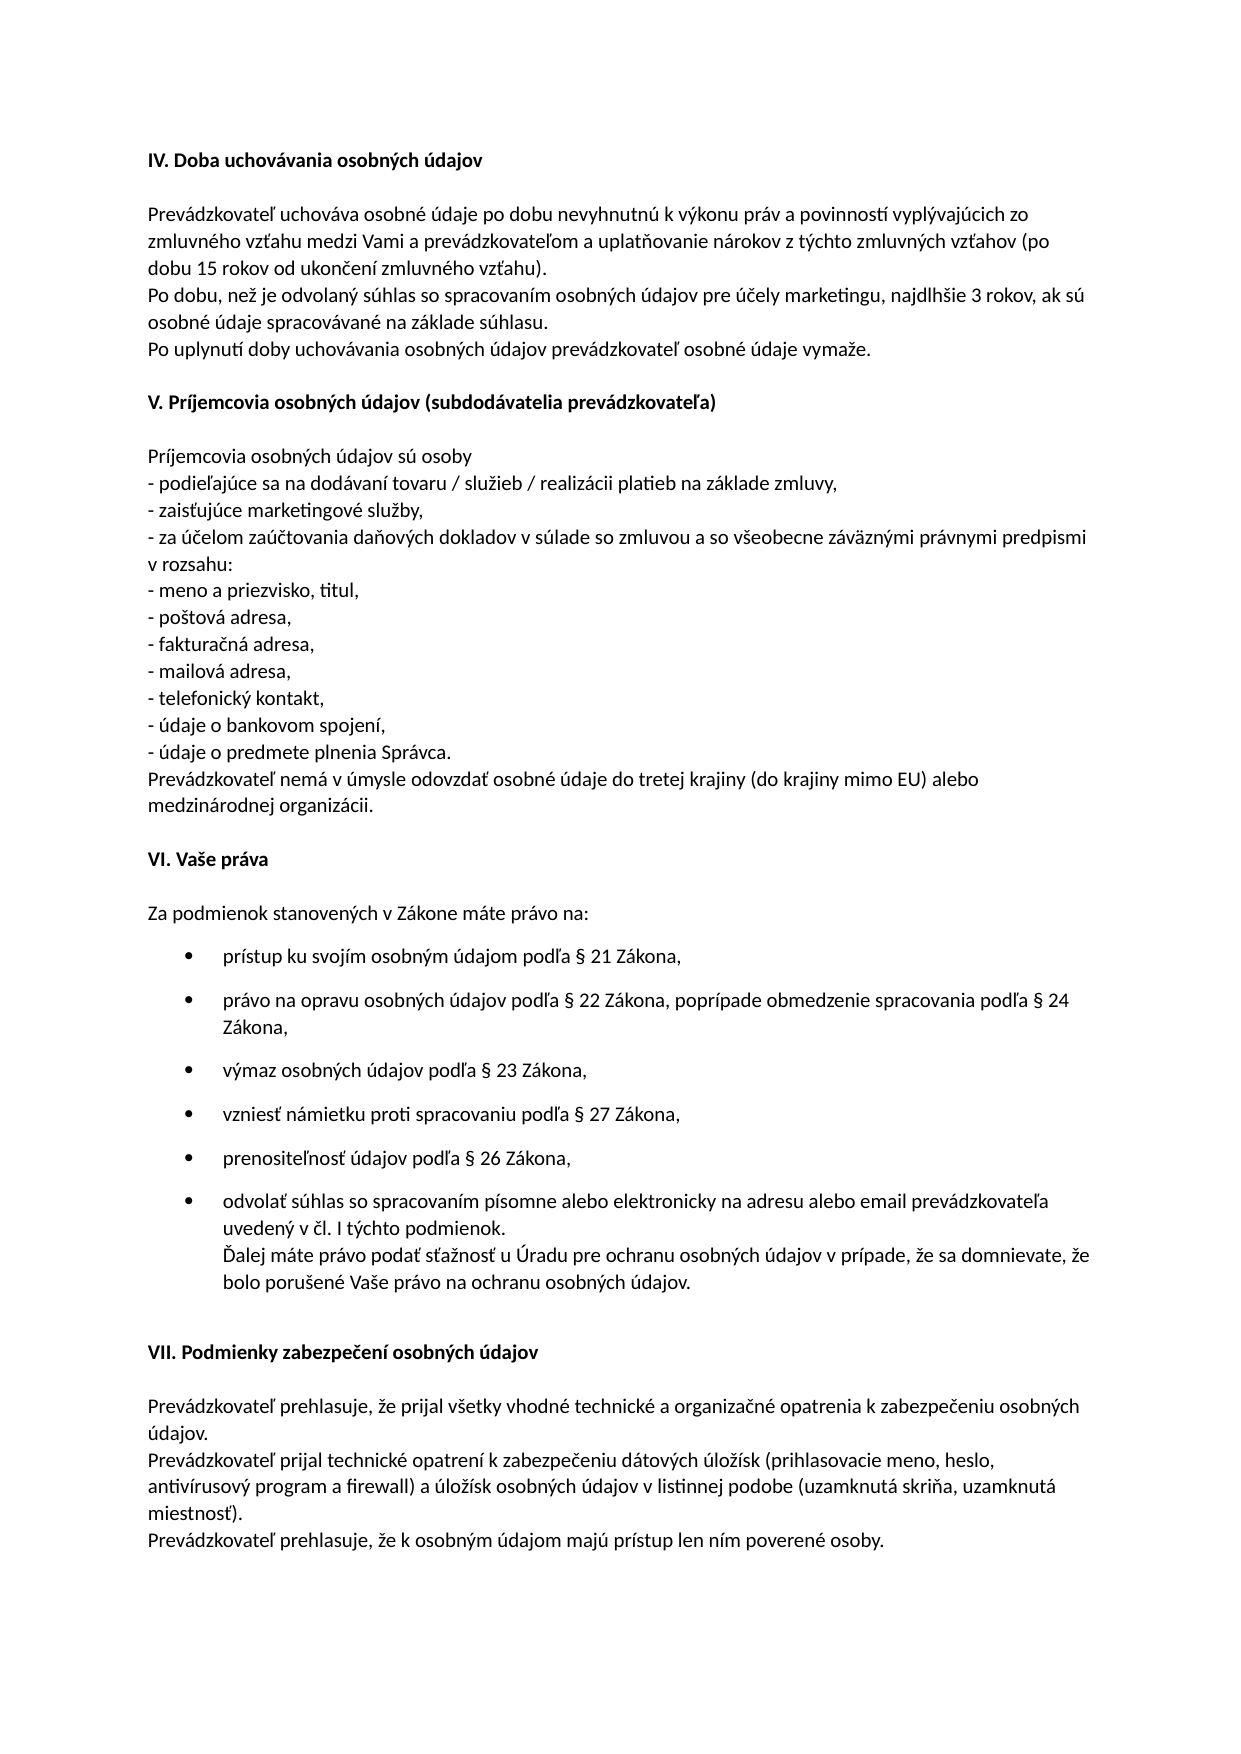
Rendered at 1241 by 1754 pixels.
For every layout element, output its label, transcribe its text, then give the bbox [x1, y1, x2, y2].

list prístup ku svojím osobným údajom podľa § 21 Zákona, [185, 944, 1093, 969]
text VII. Podmienky zabezpečení osobných údajov Prevádzkovateľ prehlasuje, že prijal všetky vhodné technické a organizačné opatrenia k zabezpečeniu osobných údajov. Prevádzkovateľ prijal technické opatrení k zabezpečeniu dátových úložísk (prihlasovacie meno, heslo, antivírusový program a firewall) a úložísk osobných údajov v listinnej podobe (uzamknutá skriňa, uzamknutá miestnosť). Prevádzkovateľ prehlasuje, že k osobným údajom majú prístup len ním poverené osoby. [148, 1339, 1093, 1580]
text IV. Doba uchovávania osobných údajov Prevádzkovateľ uchováva osobné údaje po dobu nevyhnutnú k výkonu práv a povinností vyplývajúcich zo zmluvného vzťahu medzi Vami a prevádzkovateľom a uplatňovanie nárokov z týchto zmluvných vzťahov (po dobu 15 rokov od ukončení zmluvného vzťahu). Po dobu, než je odvolaný súhlas so spracovaním osobných údajov pre účely marketingu, najdlhšie 3 rokov, ak sú osobné údaje spracovávané na základe súhlasu. Po uplynutí doby uchovávania osobných údajov prevádzkovateľ osobné údaje vymaže. V. Príjemcovia osobných údajov (subdodávatelia prevádzkovateľa) Príjemcovia osobných údajov sú osoby - podieľajúce sa na dodávaní tovaru / služieb / realizácii platieb na základe zmluvy, - zaisťujúce marketingové služby, - za účelom zaúčtovania daňových dokladov v súlade so zmluvou a so všeobecne záväznými právnymi predpismi v rozsahu: - meno a priezvisko, titul, - poštová adresa, - fakturačná adresa, - mailová adresa, - telefonický kontakt, - údaje o bankovom spojení, - údaje o predmete plnenia Správca. Prevádzkovateľ nemá v úmysle odovzdať osobné údaje do tretej krajiny (do krajiny mimo EU) alebo medzinárodnej organizácii. VI. Vaše práva Za podmienok stanovených v Zákone máte právo na: [148, 148, 1093, 926]
list vzniesť námietku proti spracovaniu podľa § 27 Zákona, [185, 1101, 1093, 1127]
list právo na opravu osobných údajov podľa § 22 Zákona, poprípade obmedzenie spracovania podľa § 24 Zákona, [185, 987, 1093, 1039]
list prenositeľnosť údajov podľa § 26 Zákona, [185, 1145, 1093, 1170]
list odvolať súhlas so spracovaním písomne alebo elektronicky na adresu alebo email prevádzkovateľa uvedený v čl. I týchto podmienok. Ďalej máte právo podať sťažnosť u Úradu pre ochranu osobných údajov v prípade, že sa domnievate, že bolo porušené Vaše právo na ochranu osobných údajov. [185, 1188, 1093, 1321]
list výmaz osobných údajov podľa § 23 Zákona, [185, 1058, 1093, 1083]
